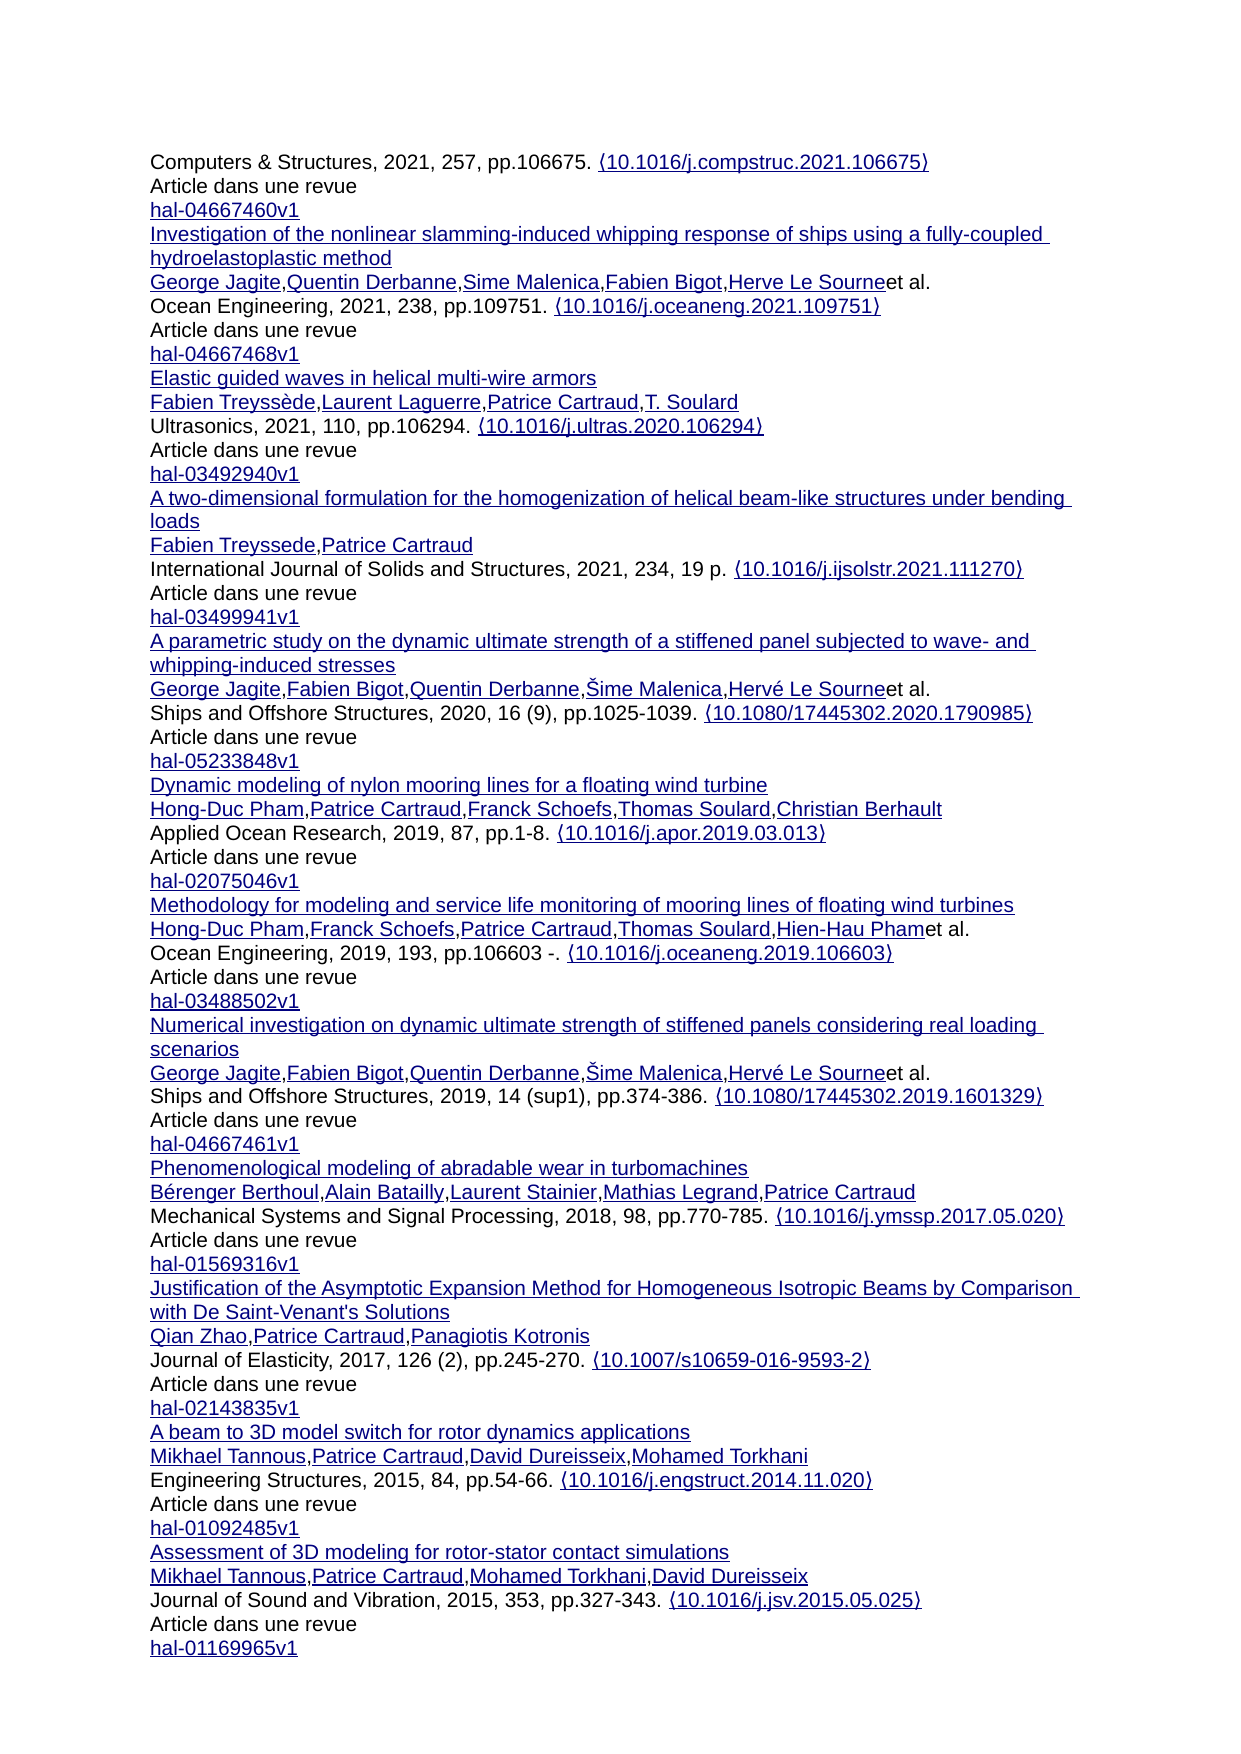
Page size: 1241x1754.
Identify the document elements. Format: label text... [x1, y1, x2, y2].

table_cell Computers & Structures, 2021, 257, pp.106675. ⟨10.1016/j.compstruc.2021.106675⟩ Article dans une revue hal-04667460v1 [150, 150, 1090, 222]
table_cell A beam to 3D model switch for rotor dynamics applications Mikhael Tannous,Patrice Cartraud,David Dureisseix,Mohamed Torkhani Engineering Structures, 2015, 84, pp.54-66. ⟨10.1016/j.engstruct.2014.11.020⟩ Article dans une revue hal-01092485v1 [150, 1420, 1090, 1539]
table_cell Methodology for modeling and service life monitoring of mooring lines of floating wind turbines Hong-Duc Pham,Franck Schoefs,Patrice Cartraud,Thomas Soulard,Hien-Hau Phamet al. Ocean Engineering, 2019, 193, pp.106603 -. ⟨10.1016/j.oceaneng.2019.106603⟩ Article dans une revue hal-03488502v1 [150, 893, 1090, 1012]
table_cell Numerical investigation on dynamic ultimate strength of stiffened panels considering real loading scenarios George Jagite,Fabien Bigot,Quentin Derbanne,Šime Malenica,Hervé Le Sourneet al. Ships and Offshore Structures, 2019, 14 (sup1), pp.374-386. ⟨10.1080/17445302.2019.1601329⟩ Article dans une revue hal-04667461v1 [150, 1013, 1090, 1156]
table_cell Justification of the Asymptotic Expansion Method for Homogeneous Isotropic Beams by Comparison with De Saint-Venant's Solutions Qian Zhao,Patrice Cartraud,Panagiotis Kotronis Journal of Elasticity, 2017, 126 (2), pp.245-270. ⟨10.1007/s10659-016-9593-2⟩ Article dans une revue hal-02143835v1 [150, 1276, 1090, 1420]
table_cell Assessment of 3D modeling for rotor-stator contact simulations Mikhael Tannous,Patrice Cartraud,Mohamed Torkhani,David Dureisseix Journal of Sound and Vibration, 2015, 353, pp.327-343. ⟨10.1016/j.jsv.2015.05.025⟩ Article dans une revue hal-01169965v1 [150, 1540, 1090, 1659]
table_cell Investigation of the nonlinear slamming-induced whipping response of ships using a fully-coupled hydroelastoplastic method George Jagite,Quentin Derbanne,Sime Malenica,Fabien Bigot,Herve Le Sourneet al. Ocean Engineering, 2021, 238, pp.109751. ⟨10.1016/j.oceaneng.2021.109751⟩ Article dans une revue hal-04667468v1 [150, 222, 1090, 366]
table_cell Dynamic modeling of nylon mooring lines for a floating wind turbine Hong-Duc Pham,Patrice Cartraud,Franck Schoefs,Thomas Soulard,Christian Berhault Applied Ocean Research, 2019, 87, pp.1-8. ⟨10.1016/j.apor.2019.03.013⟩ Article dans une revue hal-02075046v1 [150, 773, 1090, 893]
table_cell Phenomenological modeling of abradable wear in turbomachines Bérenger Berthoul,Alain Batailly,Laurent Stainier,Mathias Legrand,Patrice Cartraud Mechanical Systems and Signal Processing, 2018, 98, pp.770-785. ⟨10.1016/j.ymssp.2017.05.020⟩ Article dans une revue hal-01569316v1 [150, 1156, 1090, 1276]
table_cell A parametric study on the dynamic ultimate strength of a stiffened panel subjected to wave- and whipping-induced stresses George Jagite,Fabien Bigot,Quentin Derbanne,Šime Malenica,Hervé Le Sourneet al. Ships and Offshore Structures, 2020, 16 (9), pp.1025-1039. ⟨10.1080/17445302.2020.1790985⟩ Article dans une revue hal-05233848v1 [150, 629, 1090, 773]
table_cell Elastic guided waves in helical multi-wire armors Fabien Treyssède,Laurent Laguerre,Patrice Cartraud,T. Soulard Ultrasonics, 2021, 110, pp.106294. ⟨10.1016/j.ultras.2020.106294⟩ Article dans une revue hal-03492940v1 [150, 366, 1090, 485]
table_cell A two-dimensional formulation for the homogenization of helical beam-like structures under bending loads Fabien Treyssede,Patrice Cartraud International Journal of Solids and Structures, 2021, 234, 19 p. ⟨10.1016/j.ijsolstr.2021.111270⟩ Article dans une revue hal-03499941v1 [150, 485, 1090, 629]
